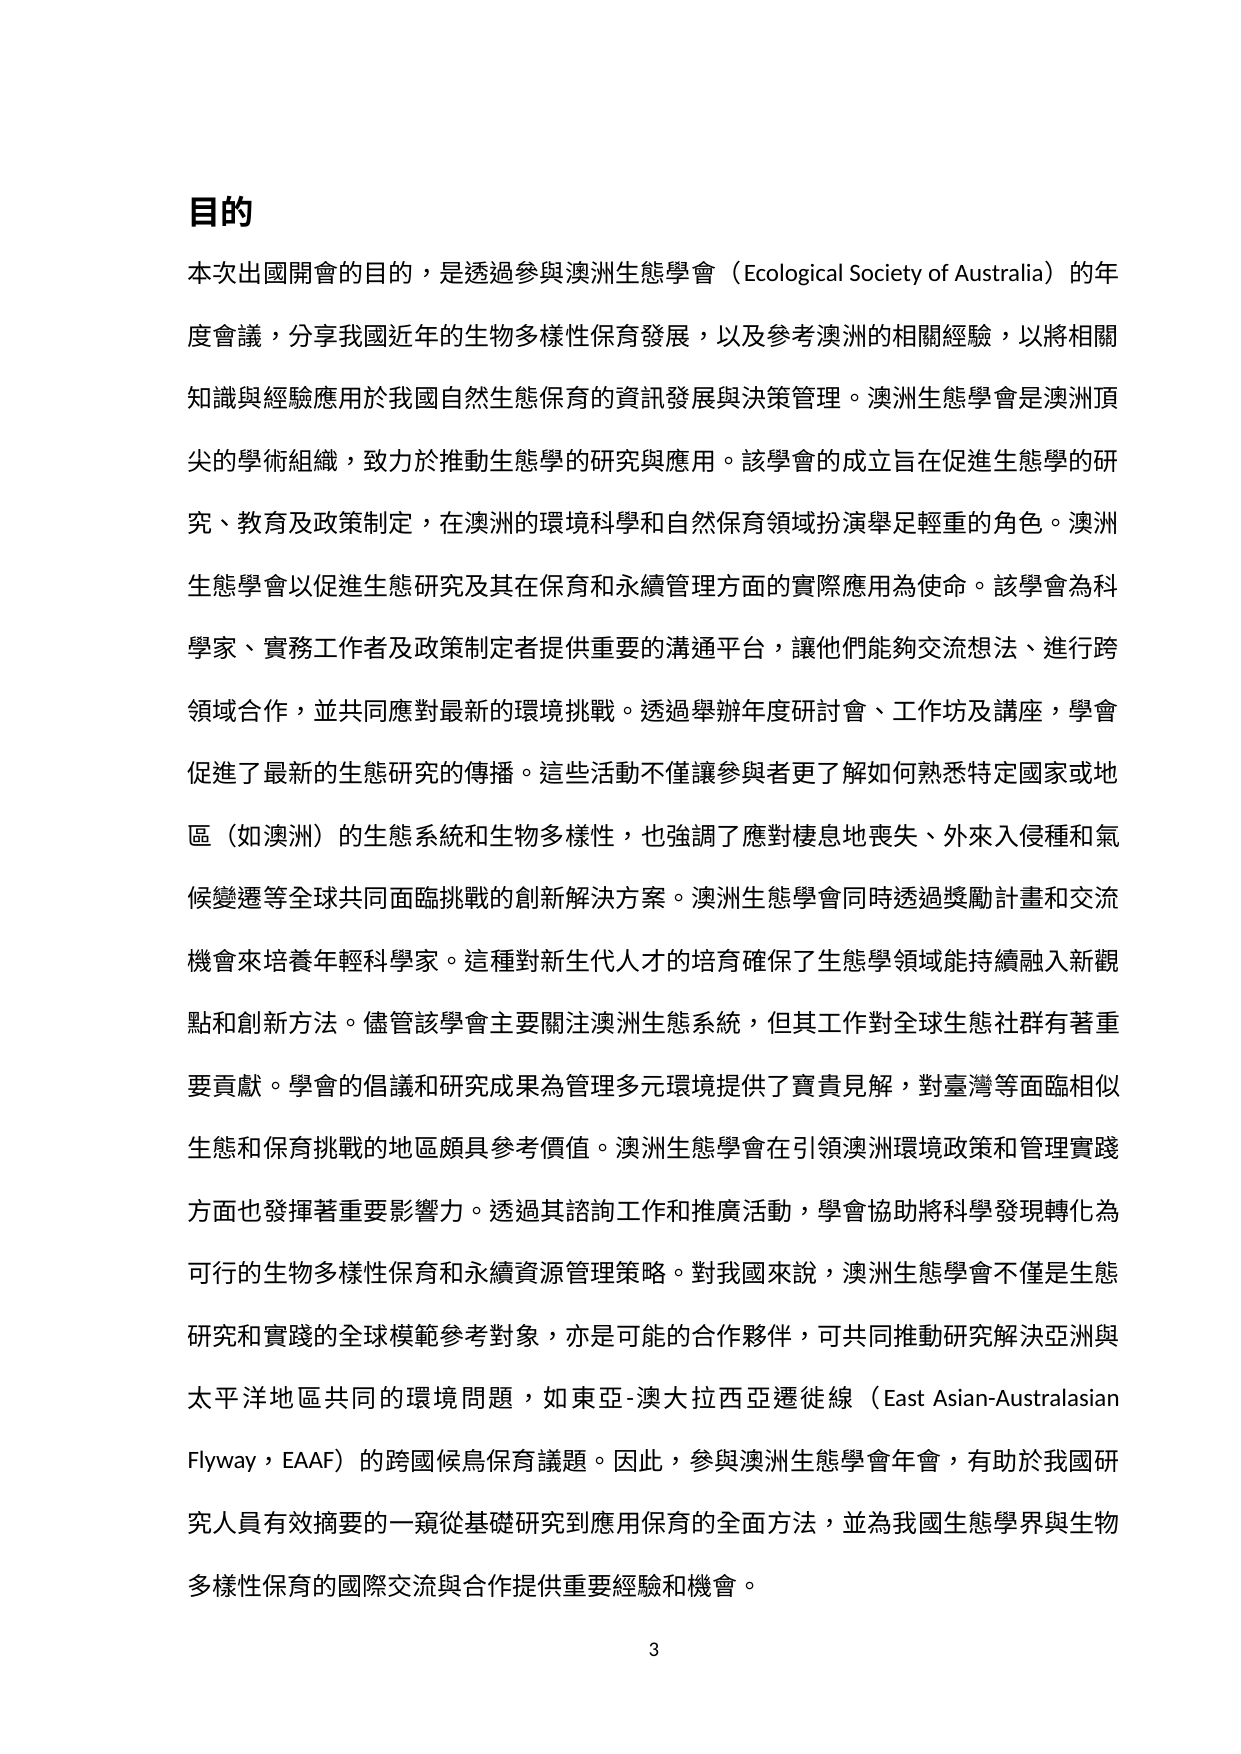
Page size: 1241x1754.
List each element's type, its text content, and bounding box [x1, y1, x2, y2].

text 本次出國開會的目的，是透過參與澳洲生態學會（Ecological Society of Australia）的年度會議，分享我國近年的生物多樣性保育發展，以及參考澳洲的相關經驗，以將相關知識與經驗應用於我國自然生態保育的資訊發展與決策管理。澳洲生態學會是澳洲頂尖的學術組織，致力於推動生態學的研究與應用。該學會的成立旨在促進生態學的研究、教育及政策制定，在澳洲的環境科學和自然保育領域扮演舉足輕重的角色。澳洲生態學會以促進生態研究及其在保育和永續管理方面的實際應用為使命。該學會為科學家、實務工作者及政策制定者提供重要的溝通平台，讓他們能夠交流想法、進行跨領域合作，並共同應對最新的環境挑戰。透過舉辦年度研討會、工作坊及講座，學會促進了最新的生態研究的傳播。這些活動不僅讓參與者更了解如何熟悉特定國家或地區（如澳洲）的生態系統和生物多樣性，也強調了應對棲息地喪失、外來入侵種和氣候變遷等全球共同面臨挑戰的創新解決方案。澳洲生態學會同時透過獎勵計畫和交流機會來培養年輕科學家。這種對新生代人才的培育確保了生態學領域能持續融入新觀點和創新方法。儘管該學會主要關注澳洲生態系統，但其工作對全球生態社群有著重要貢獻。學會的倡議和研究成果為管理多元環境提供了寶貴見解，對臺灣等面臨相似生態和保育挑戰的地區頗具參考價值。澳洲生態學會在引領澳洲環境政策和管理實踐方面也發揮著重要影響力。透過其諮詢工作和推廣活動，學會協助將科學發現轉化為可行的生物多樣性保育和永續資源管理策略。對我國來說，澳洲生態學會不僅是生態研究和實踐的全球模範參考對象，亦是可能的合作夥伴，可共同推動研究解決亞洲與太平洋地區共同的環境問題，如東亞-澳大拉西亞遷徙線（East Asian-Australasian Flyway，EAAF）的跨國候鳥保育議題。因此，參與澳洲生態學會年會，有助於我國研究人員有效摘要的一窺從基礎研究到應用保育的全面方法，並為我國生態學界與生物多樣性保育的國際交流與合作提供重要經驗和機會。 [187, 230, 1120, 1605]
text 目的 [187, 168, 1120, 230]
